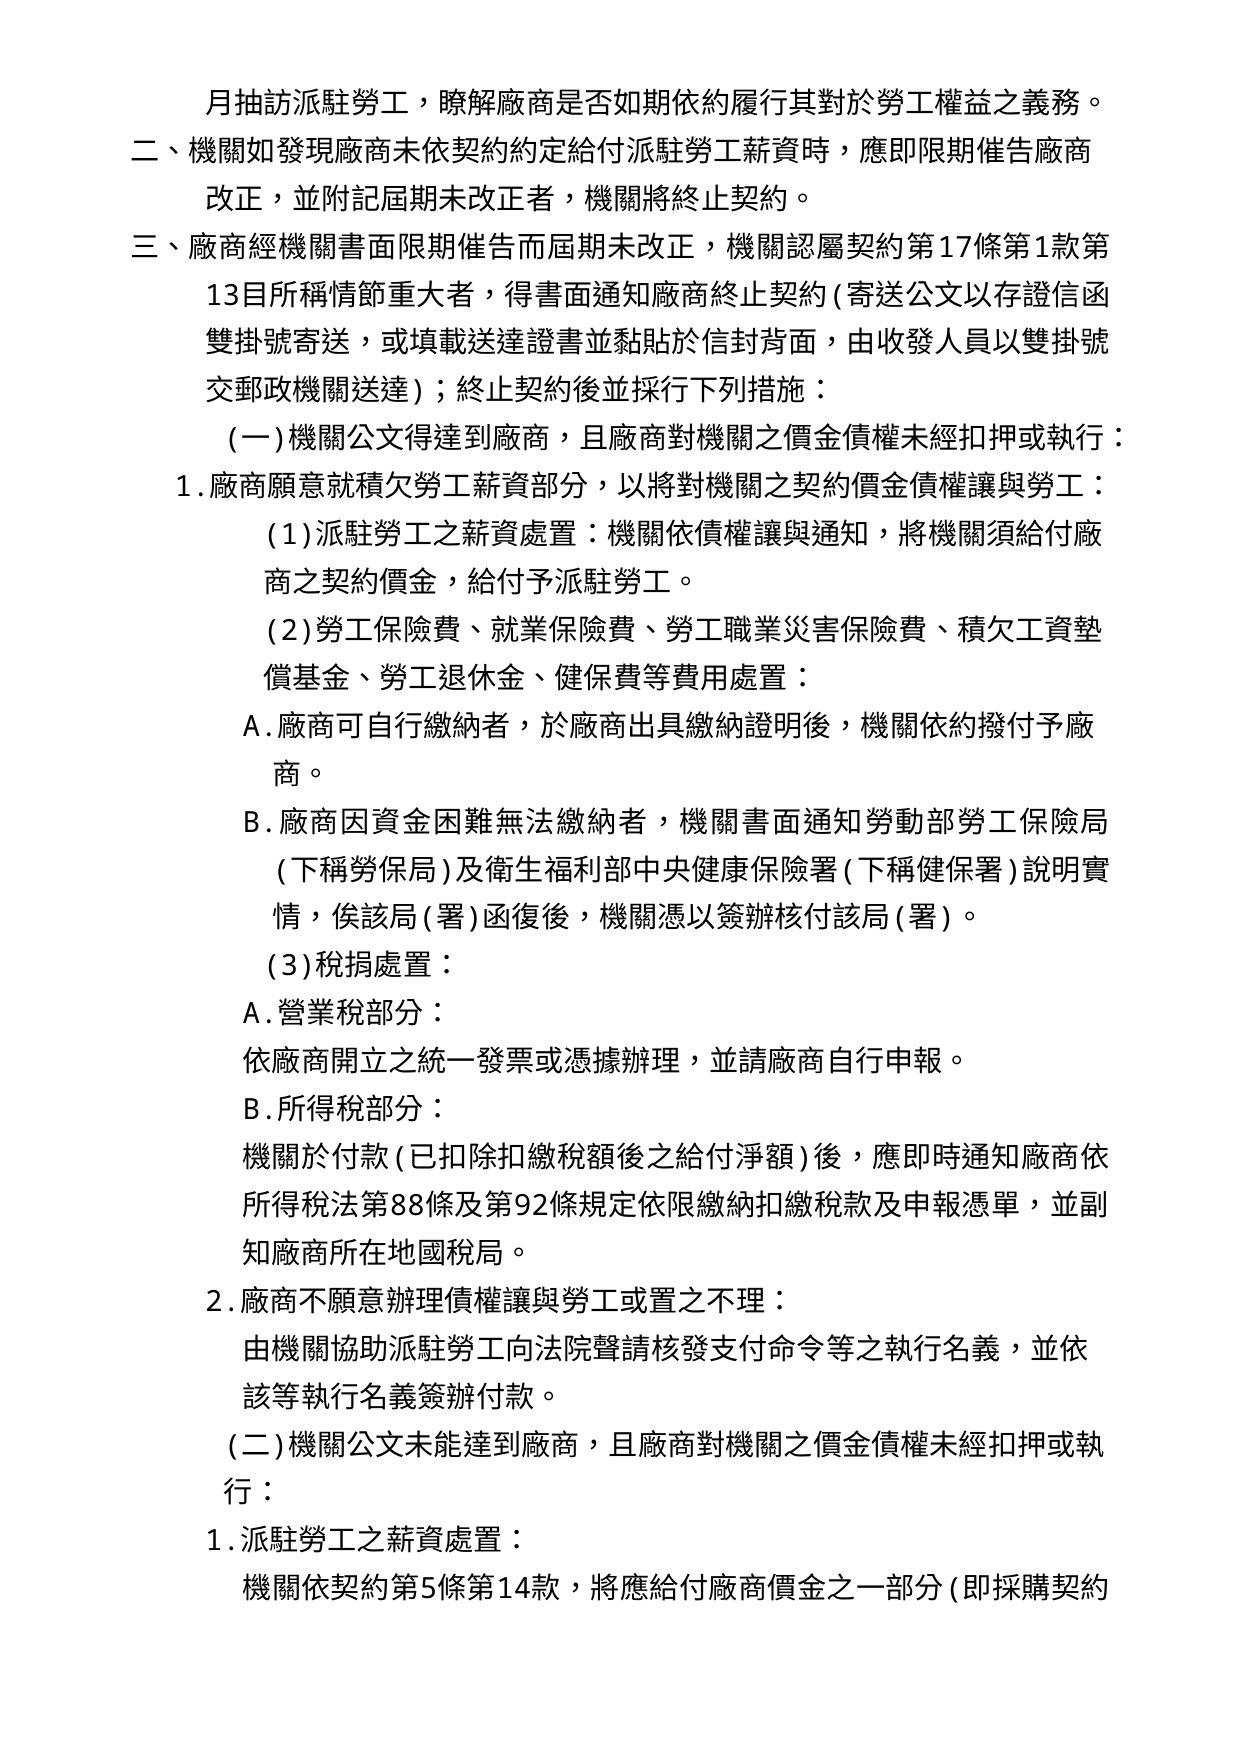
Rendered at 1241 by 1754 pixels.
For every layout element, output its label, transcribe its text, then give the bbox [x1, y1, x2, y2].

text A.廠商可自行繳納者，於廠商出具繳納證明後，機關依約撥付予廠商。 [242, 698, 1110, 794]
text A.營業稅部分： [242, 985, 1110, 1033]
text 機關依契約第5條第14款，將應給付廠商價金之一部分(即採購契約所載該派駐勞工薪資，包含加班費、差旅費，但不包含廠商及派駐勞工負擔之勞工保險費、就業保險費、勞工職業災害保險費、積欠工資墊償基金、勞工退休金、健保費及稅捐等費用)，給付派駐勞工；惟須洽請派駐勞工填具切結書。廠商及派駐勞工負擔之勞工保險費、就業保險費、勞工職業災害保險費、積欠工資墊償基金、勞工退休金、健保費，由機關檢具派駐勞工名單及其身分證字號，函請勞保局及健保署核算，俾作為扣除依據。 [242, 1560, 1110, 1608]
text B.所得稅部分： [242, 1081, 1110, 1129]
text B.廠商因資金困難無法繳納者，機關書面通知勞動部勞工保險局(下稱勞保局)及衛生福利部中央健康保險署(下稱健保署)說明實情，俟該局(署)函復後，機關憑以簽辦核付該局(署)。 [242, 794, 1110, 937]
list 機關如發現廠商未依契約約定給付派駐勞工薪資時，應即限期催告廠商改正，並附記屆期未改正者，機關將終止契約。 [130, 123, 1110, 219]
list 廠商願意就積欠勞工薪資部分，以將對機關之契約價金債權讓與勞工： [174, 458, 1110, 506]
list 派駐勞工之薪資處置： [205, 1512, 1110, 1560]
list 勞工保險費、就業保險費、勞工職業災害保險費、積欠工資墊償基金、勞工退休金、健保費等費用處置： [263, 602, 1110, 698]
list 稅捐處置： [263, 937, 1110, 985]
list 派駐勞工之薪資處置：機關依債權讓與通知，將機關須給付廠商之契約價金，給付予派駐勞工。 [263, 506, 1110, 602]
text 由機關協助派駐勞工向法院聲請核發支付命令等之執行名義，並依該等執行名義簽辦付款。 [242, 1321, 1110, 1417]
list 月抽訪派駐勞工，瞭解廠商是否如期依約履行其對於勞工權益之義務。 [130, 75, 1110, 123]
list 機關公文未能達到廠商，且廠商對機關之價金債權未經扣押或執行： [224, 1417, 1110, 1512]
list 廠商經機關書面限期催告而屆期未改正，機關認屬契約第17條第1款第13目所稱情節重大者，得書面通知廠商終止契約(寄送公文以存證信函雙掛號寄送，或填載送達證書並黏貼於信封背面，由收發人員以雙掛號交郵政機關送達)；終止契約後並採行下列措施： [130, 219, 1110, 410]
text 機關於付款(已扣除扣繳稅額後之給付淨額)後，應即時通知廠商依所得稅法第88條及第92條規定依限繳納扣繳稅款及申報憑單，並副知廠商所在地國稅局。 [242, 1129, 1110, 1273]
text 依廠商開立之統一發票或憑據辦理，並請廠商自行申報。 [242, 1033, 1110, 1081]
list 廠商不願意辦理債權讓與勞工或置之不理： [205, 1273, 1110, 1321]
list 機關公文得達到廠商，且廠商對機關之價金債權未經扣押或執行： [224, 410, 1110, 458]
